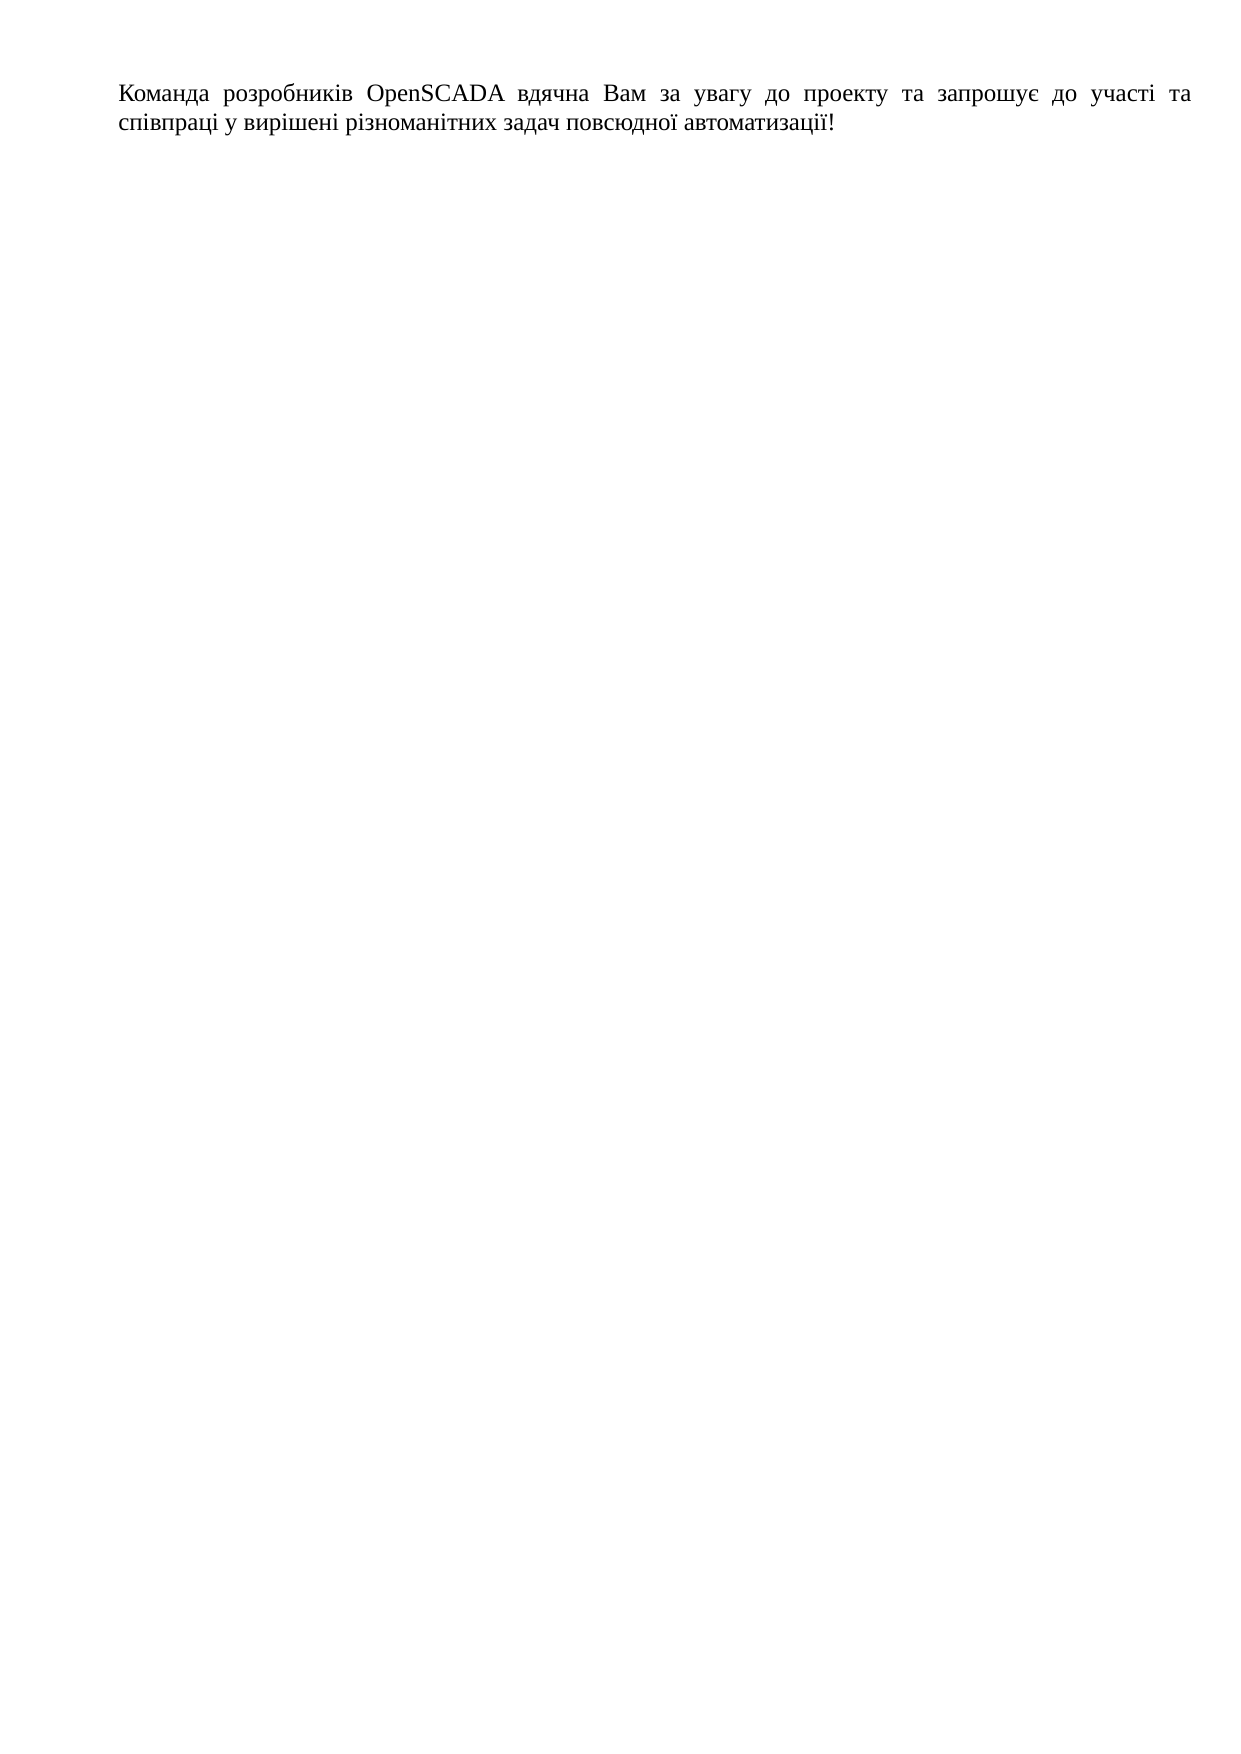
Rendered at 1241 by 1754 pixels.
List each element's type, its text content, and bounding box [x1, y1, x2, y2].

text Команда розробників OpenSCADA вдячна Вам за увагу до проекту та запрошує до участі та співпраці у вирішені різноманітних задач повсюдної автоматизації! [118, 78, 1192, 136]
